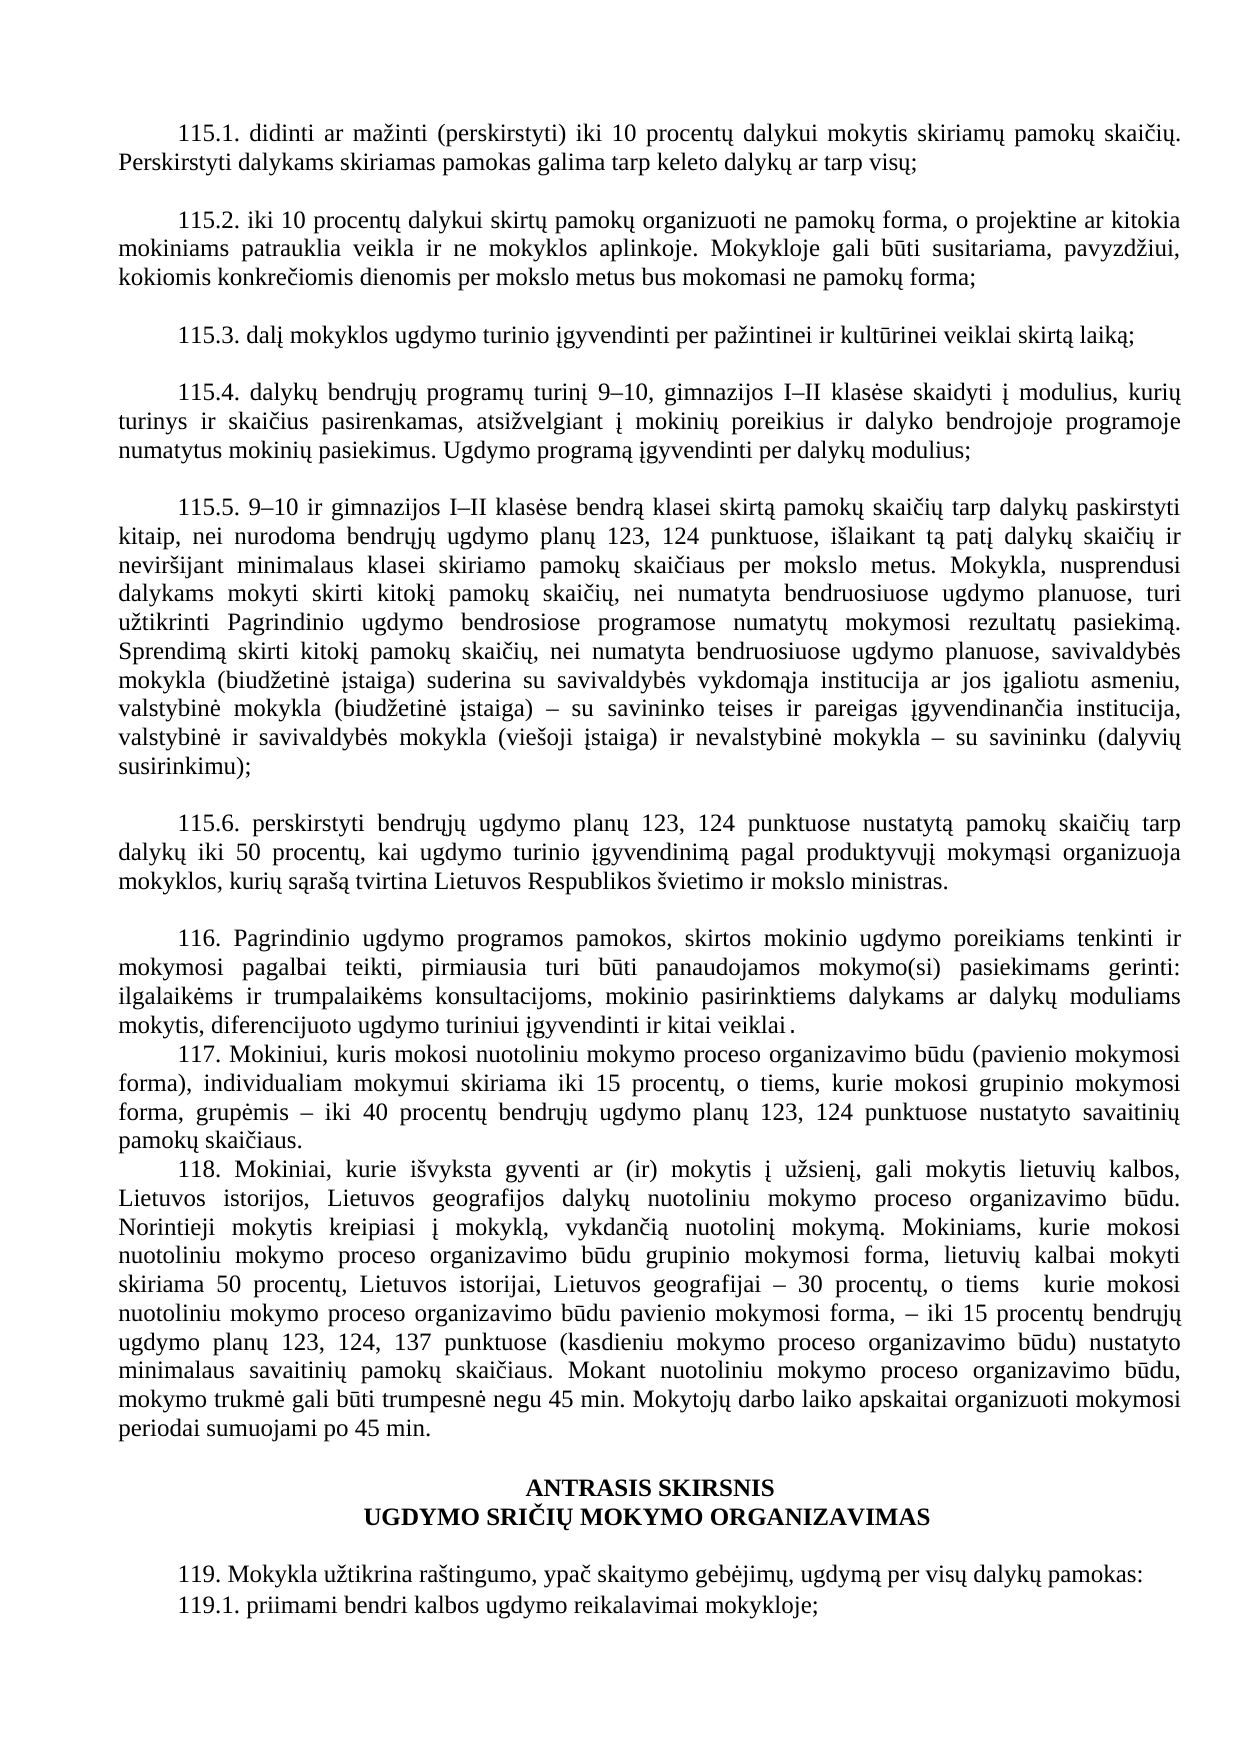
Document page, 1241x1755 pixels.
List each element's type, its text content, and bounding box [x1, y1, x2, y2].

text UGDYMO SRIČIŲ MOKYMO ORGANIZAVIMAS [118, 1502, 1182, 1531]
text 115.6. perskirstyti bendrųjų ugdymo planų 123, 124 punktuose nustatytą pamokų skaičių tarp dalykų iki 50 procentų, kai ugdymo turinio įgyvendinimą pagal produktyvųjį mokymąsi organizuoja mokyklos, kurių sąrašą tvirtina Lietuvos Respublikos švietimo ir mokslo ministras. [118, 808, 1182, 895]
text 116. Pagrindinio ugdymo programos pamokos, skirtos mokinio ugdymo poreikiams tenkinti ir mokymosi pagalbai teikti, pirmiausia turi būti panaudojamos mokymo(si) pasiekimams gerinti: ilgalaikėms ir trumpalaikėms konsultacijoms, mokinio pasirinktiems dalykams ar dalykų moduliams mokytis, diferencijuoto ugdymo turiniui įgyvendinti ir kitai veiklai. [118, 923, 1182, 1039]
text 119.1. priimami bendri kalbos ugdymo reikalavimai mokykloje; [118, 1590, 1182, 1619]
text 118. Mokiniai, kurie išvyksta gyventi ar (ir) mokytis į užsienį, gali mokytis lietuvių kalbos, Lietuvos istorijos, Lietuvos geografijos dalykų nuotoliniu mokymo proceso organizavimo būdu. Norintieji mokytis kreipiasi į mokyklą, vykdančią nuotolinį mokymą. Mokiniams, kurie mokosi nuotoliniu mokymo proceso organizavimo būdu grupinio mokymosi forma, lietuvių kalbai mokyti skiriama 50 procentų, Lietuvos istorijai, Lietuvos geografijai – 30 procentų, o tiems kurie mokosi nuotoliniu mokymo proceso organizavimo būdu pavienio mokymosi forma, – iki 15 procentų bendrųjų ugdymo planų 123, 124, 137 punktuose (kasdieniu mokymo proceso organizavimo būdu) nustatyto minimalaus savaitinių pamokų skaičiaus. Mokant nuotoliniu mokymo proceso organizavimo būdu, mokymo trukmė gali būti trumpesnė negu 45 min. Mokytojų darbo laiko apskaitai organizuoti mokymosi periodai sumuojami po 45 min. [118, 1154, 1182, 1442]
text 117. Mokiniui, kuris mokosi nuotoliniu mokymo proceso organizavimo būdu (pavienio mokymosi forma), individualiam mokymui skiriama iki 15 procentų, o tiems, kurie mokosi grupinio mokymosi forma, grupėmis – iki 40 procentų bendrųjų ugdymo planų 123, 124 punktuose nustatyto savaitinių pamokų skaičiaus. [118, 1039, 1182, 1154]
text 115.4. dalykų bendrųjų programų turinį 9–10, gimnazijos I–II klasėse skaidyti į modulius, kurių turinys ir skaičius pasirenkamas, atsižvelgiant į mokinių poreikius ir dalyko bendrojoje programoje numatytus mokinių pasiekimus. Ugdymo programą įgyvendinti per dalykų modulius; [118, 377, 1182, 463]
text ANTRASIS SKIRSNIS [118, 1473, 1182, 1502]
text 115.5. 9–10 ir gimnazijos I–II klasėse bendrą klasei skirtą pamokų skaičių tarp dalykų paskirstyti kitaip, nei nurodoma bendrųjų ugdymo planų 123, 124 punktuose, išlaikant tą patį dalykų skaičių ir neviršijant minimalaus klasei skiriamo pamokų skaičiaus per mokslo metus. Mokykla, nusprendusi dalykams mokyti skirti kitokį pamokų skaičių, nei numatyta bendruosiuose ugdymo planuose, turi užtikrinti Pagrindinio ugdymo bendrosiose programose numatytų mokymosi rezultatų pasiekimą. Sprendimą skirti kitokį pamokų skaičių, nei numatyta bendruosiuose ugdymo planuose, savivaldybės mokykla (biudžetinė įstaiga) suderina su savivaldybės vykdomąja institucija ar jos įgaliotu asmeniu, valstybinė mokykla (biudžetinė įstaiga) – su savininko teises ir pareigas įgyvendinančia institucija, valstybinė ir savivaldybės mokykla (viešoji įstaiga) ir nevalstybinė mokykla – su savininku (dalyvių susirinkimu); [118, 492, 1182, 780]
text 115.3. dalį mokyklos ugdymo turinio įgyvendinti per pažintinei ir kultūrinei veiklai skirtą laiką; [118, 320, 1182, 348]
text 115.2. iki 10 procentų dalykui skirtų pamokų organizuoti ne pamokų forma, o projektine ar kitokia mokiniams patrauklia veikla ir ne mokyklos aplinkoje. Mokykloje gali būti susitariama, pavyzdžiui, kokiomis konkrečiomis dienomis per mokslo metus bus mokomasi ne pamokų forma; [118, 205, 1182, 291]
text 119. Mokykla užtikrina raštingumo, ypač skaitymo gebėjimų, ugdymą per visų dalykų pamokas: [118, 1559, 1182, 1588]
text 115.1. didinti ar mažinti (perskirstyti) iki 10 procentų dalykui mokytis skiriamų pamokų skaičių. Perskirstyti dalykams skiriamas pamokas galima tarp keleto dalykų ar tarp visų; [118, 118, 1182, 176]
